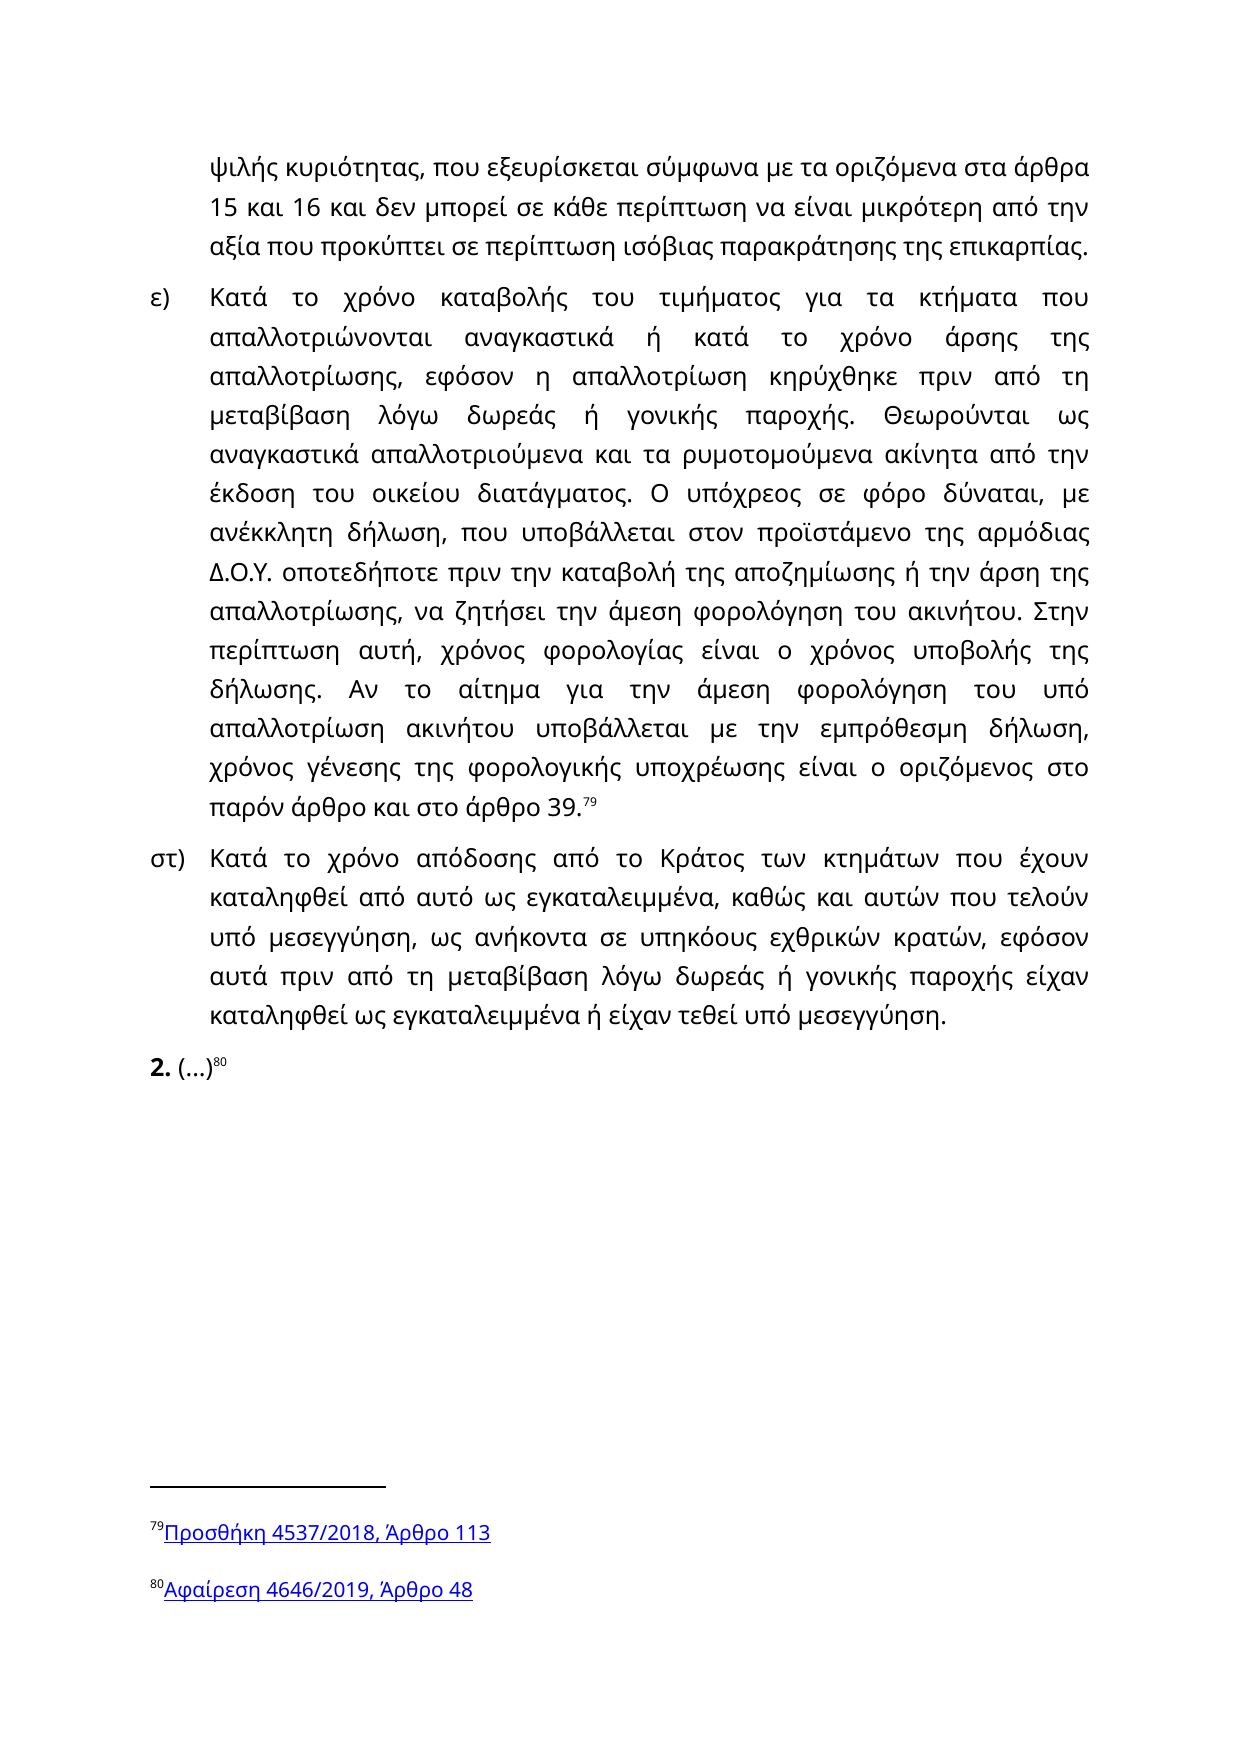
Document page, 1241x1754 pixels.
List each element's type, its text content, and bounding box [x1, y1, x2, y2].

text Αφαίρεση 4646/2019, Άρθρο 48 [150, 1576, 1090, 1604]
list ε) Κατά το χρόνο καταβολής του τιμήματος για τα κτήματα που απαλλοτριώνονται αναγκαστικά ή κατά το χρόνο άρσης της απαλλοτρίωσης, εφόσον η απαλλοτρίωση κηρύχθηκε πριν από τη μεταβίβαση λόγω δωρεάς ή γονικής παροχής. Θεωρούνται ως αναγκαστικά απαλλοτριούμενα και τα ρυμοτομούμενα ακίνητα από την έκδοση του οικείου διατάγματος. Ο υπόχρεος σε φόρο δύναται, με ανέκκλητη δήλωση, που υποβάλλεται στον προϊστάμενο της αρμόδιας Δ.Ο.Υ. οποτεδήποτε πριν την καταβολή της αποζημίωσης ή την άρση της απαλλοτρίωσης, να ζητήσει την άμεση φορολόγηση του ακινήτου. Στην περίπτωση αυτή, χρόνος φορολογίας είναι ο χρόνος υποβολής της δήλωσης. Αν το αίτημα για την άμεση φορολόγηση του υπό απαλλοτρίωση ακινήτου υποβάλλεται με την εμπρόθεσμη δήλωση, χρόνος γένεσης της φορολογικής υποχρέωσης είναι ο οριζόμενος στο παρόν άρθρο και στο άρθρο 39. [150, 280, 1090, 823]
text 2. (...) [150, 1049, 1090, 1083]
list ψιλής κυριότητας, που εξευρίσκεται σύμφωνα με τα οριζόμενα στα άρθρα 15 και 16 και δεν μπορεί σε κάθε περίπτωση να είναι μικρότερη από την αξία που προκύπτει σε περίπτωση ισόβιας παρακράτησης της επικαρπίας. [150, 150, 1090, 262]
list στ) Κατά το χρόνο απόδοσης από το Κράτος των κτημάτων που έχουν καταληφθεί από αυτό ως εγκαταλειμμένα, καθώς και αυτών που τελούν υπό μεσεγγύηση, ως ανήκοντα σε υπηκόους εχθρικών κρατών, εφόσον αυτά πριν από τη μεταβίβαση λόγω δωρεάς ή γονικής παροχής είχαν καταληφθεί ως εγκαταλειμμένα ή είχαν τεθεί υπό μεσεγγύηση. [150, 841, 1090, 1032]
text Προσθήκη 4537/2018, Άρθρο 113 [150, 1518, 1090, 1546]
